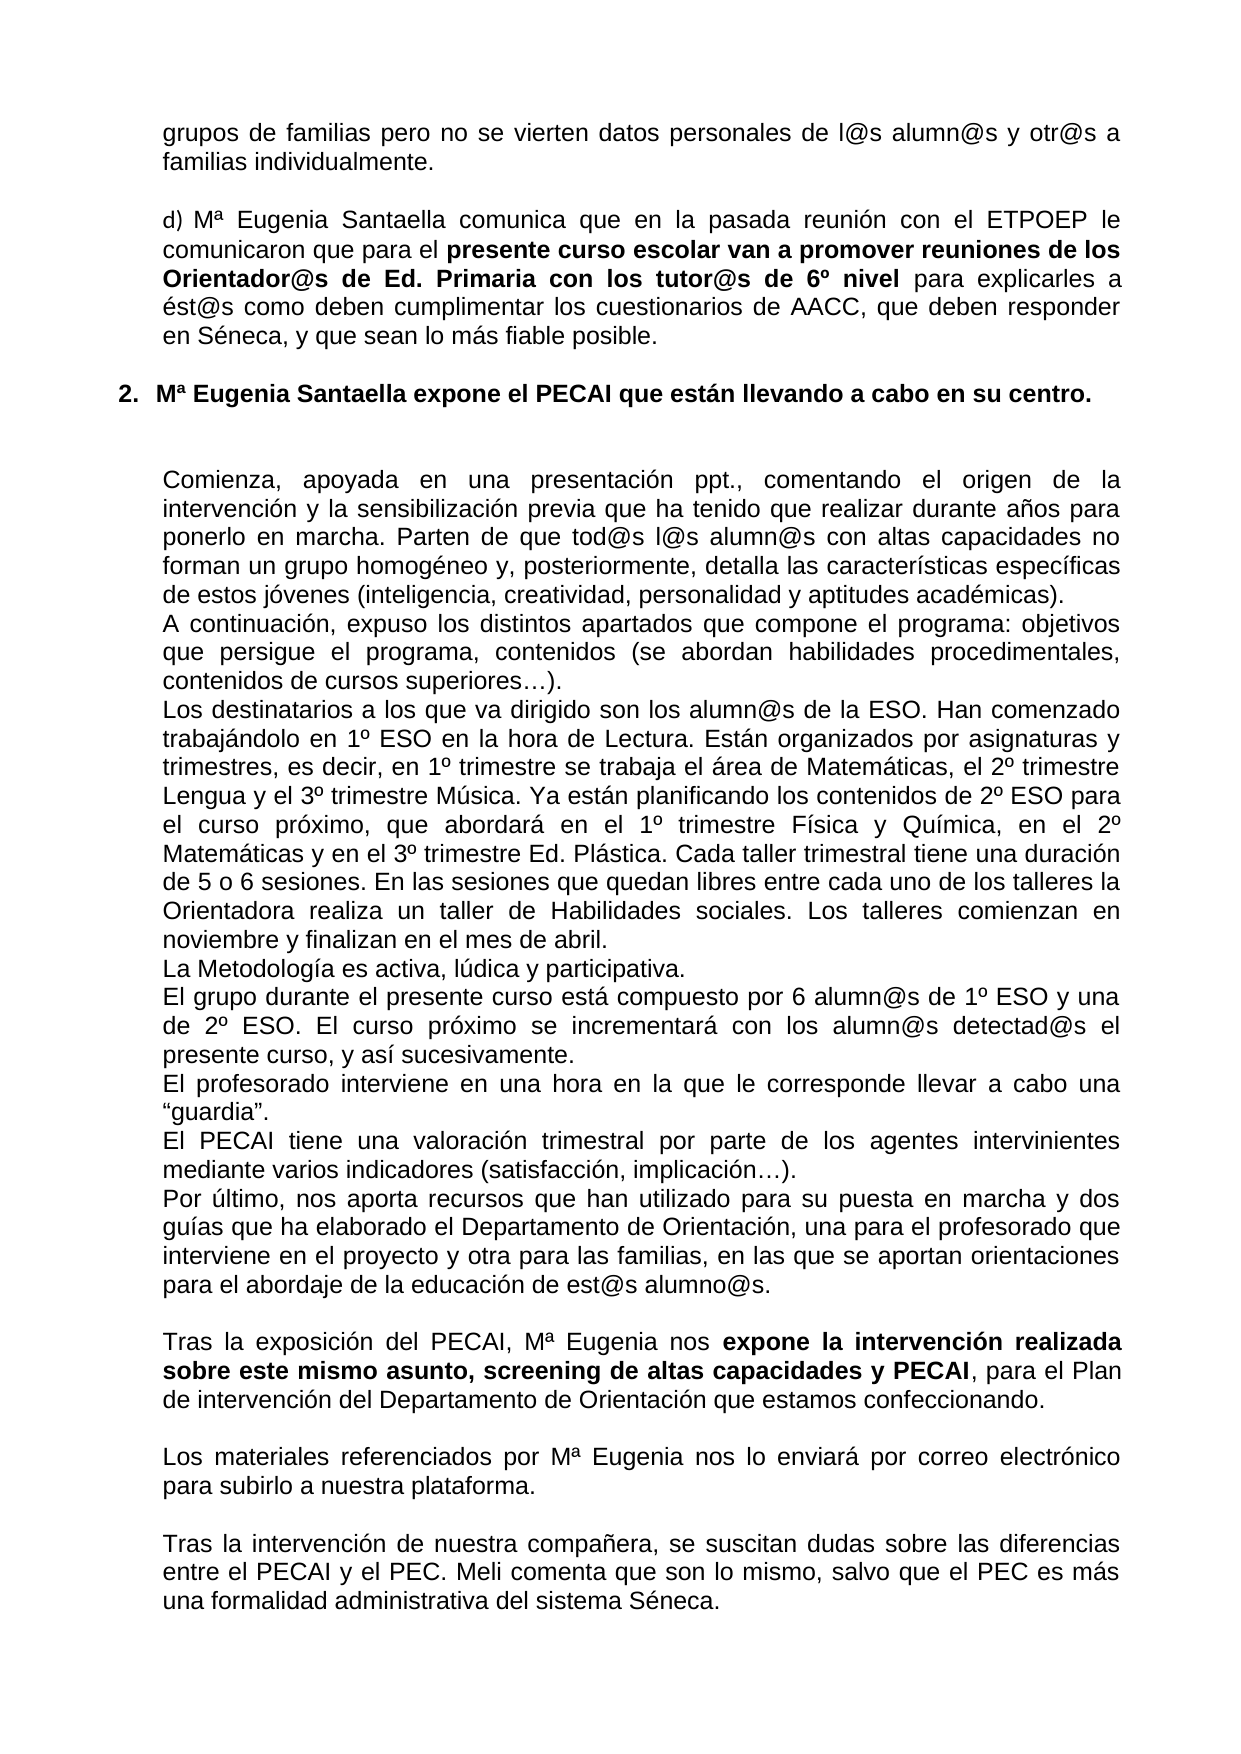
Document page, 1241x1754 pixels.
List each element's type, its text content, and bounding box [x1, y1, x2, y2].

text Tras la exposición del PECAI, Mª Eugenia nos expone la intervención realizada sobre este mismo asunto, screening de altas capacidades y PECAI, para el Plan de intervención del Departamento de Orientación que estamos confeccionando. [162, 1327, 1122, 1414]
text Los materiales referenciados por Mª Eugenia nos lo enviará por correo electrónico para subirlo a nuestra plataforma. [162, 1442, 1122, 1500]
text La Metodología es activa, lúdica y participativa. [162, 954, 1122, 982]
list Mª Eugenia Santaella comunica que en la pasada reunión con el ETPOEP le comunicaron que para el presente curso escolar van a promover reuniones de los Orientador@s de Ed. Primaria con los tutor@s de 6º nivel para explicarles a ést@s como deben cumplimentar los cuestionarios de AACC, que deben responder en Séneca, y que sean lo más fiable posible. [162, 204, 1122, 350]
text Tras la intervención de nuestra compañera, se suscitan dudas sobre las diferencias entre el PECAI y el PEC. Meli comenta que son lo mismo, salvo que el PEC es más una formalidad administrativa del sistema Séneca. [162, 1529, 1122, 1615]
text A continuación, expuso los distintos apartados que compone el programa: objetivos que persigue el programa, contenidos (se abordan habilidades procedimentales, contenidos de cursos superiores…). [162, 609, 1122, 695]
list grupos de familias pero no se vierten datos personales de l@s alumn@s y otr@s a familias individualmente. [162, 118, 1122, 176]
list Mª Eugenia Santaella expone el PECAI que están llevando a cabo en su centro. [118, 379, 1122, 407]
text El profesorado interviene en una hora en la que le corresponde llevar a cabo una “guardia”. [162, 1069, 1122, 1126]
text Comienza, apoyada en una presentación ppt., comentando el origen de la intervención y la sensibilización previa que ha tenido que realizar durante años para ponerlo en marcha. Parten de que tod@s l@s alumn@s con altas capacidades no forman un grupo homogéneo y, posteriormente, detalla las características específicas de estos jóvenes (inteligencia, creatividad, personalidad y aptitudes académicas). [162, 465, 1122, 609]
text Por último, nos aporta recursos que han utilizado para su puesta en marcha y dos guías que ha elaborado el Departamento de Orientación, una para el profesorado que interviene en el proyecto y otra para las familias, en las que se aportan orientaciones para el abordaje de la educación de est@s alumno@s. [162, 1184, 1122, 1299]
text Los destinatarios a los que va dirigido son los alumn@s de la ESO. Han comenzado trabajándolo en 1º ESO en la hora de Lectura. Están organizados por asignaturas y trimestres, es decir, en 1º trimestre se trabaja el área de Matemáticas, el 2º trimestre Lengua y el 3º trimestre Música. Ya están planificando los contenidos de 2º ESO para el curso próximo, que abordará en el 1º trimestre Física y Química, en el 2º Matemáticas y en el 3º trimestre Ed. Plástica. Cada taller trimestral tiene una duración de 5 o 6 sesiones. En las sesiones que quedan libres entre cada uno de los talleres la Orientadora realiza un taller de Habilidades sociales. Los talleres comienzan en noviembre y finalizan en el mes de abril. [162, 695, 1122, 954]
text El grupo durante el presente curso está compuesto por 6 alumn@s de 1º ESO y una de 2º ESO. El curso próximo se incrementará con los alumn@s detectad@s el presente curso, y así sucesivamente. [162, 982, 1122, 1069]
text El PECAI tiene una valoración trimestral por parte de los agentes intervinientes mediante varios indicadores (satisfacción, implicación…). [162, 1126, 1122, 1184]
